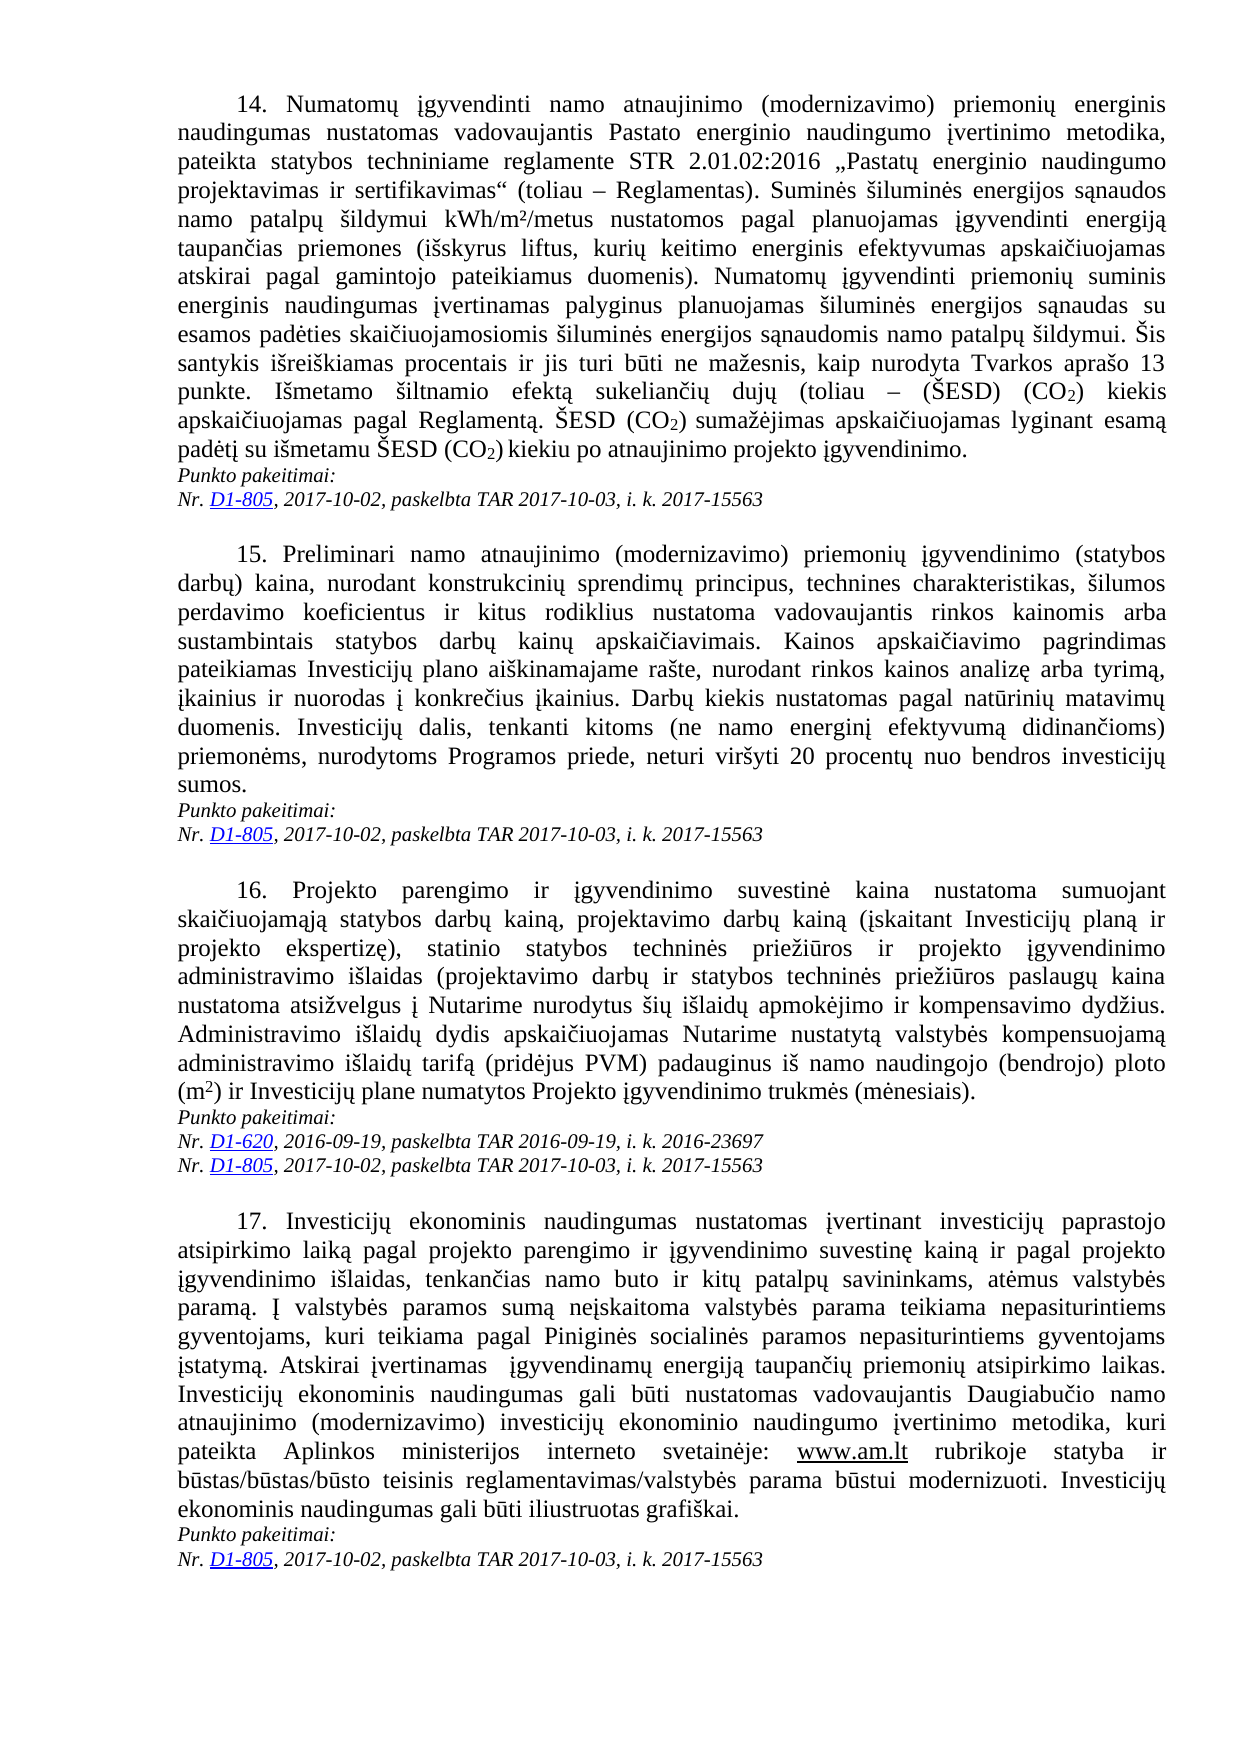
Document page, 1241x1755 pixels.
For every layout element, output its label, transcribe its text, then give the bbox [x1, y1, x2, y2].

text 15. Preliminari namo atnaujinimo (modernizavimo) priemonių įgyvendinimo (statybos darbų) kaina, nurodant konstrukcinių sprendimų principus, technines charakteristikas, šilumos perdavimo koeficientus ir kitus rodiklius nustatoma vadovaujantis rinkos kainomis arba sustambintais statybos darbų kainų apskaičiavimais. Kainos apskaičiavimo pagrindimas pateikiamas Investicijų plano aiškinamajame rašte, nurodant rinkos kainos analizę arba tyrimą, įkainius ir nuorodas į konkrečius įkainius. Darbų kiekis nustatomas pagal natūrinių matavimų duomenis. Investicijų dalis, tenkanti kitoms (ne namo energinį efektyvumą didinančioms) priemonėms, nurodytoms Programos priede, neturi viršyti 20 procentų nuo bendros investicijų sumos. [177, 539, 1167, 798]
text Nr. D1-805, 2017-10-02, paskelbta TAR 2017-10-03, i. k. 2017-15563 [177, 1546, 1167, 1571]
text 14. Numatomų įgyvendinti namo atnaujinimo (modernizavimo) priemonių energinis naudingumas nustatomas vadovaujantis Pastato energinio naudingumo įvertinimo metodika, pateikta statybos techniniame reglamente STR 2.01.02:2016 „Pastatų energinio naudingumo projektavimas ir sertifikavimas“ (toliau – Reglamentas). Suminės šiluminės energijos sąnaudos namo patalpų šildymui kWh/m²/metus nustatomos pagal planuojamas įgyvendinti energiją taupančias priemones (išskyrus liftus, kurių keitimo energinis efektyvumas apskaičiuojamas atskirai pagal gamintojo pateikiamus duomenis). Numatomų įgyvendinti priemonių suminis energinis naudingumas įvertinamas palyginus planuojamas šiluminės energijos sąnaudas su esamos padėties skaičiuojamosiomis šiluminės energijos sąnaudomis namo patalpų šildymui. Šis santykis išreiškiamas procentais ir jis turi būti ne mažesnis, kaip nurodyta Tvarkos aprašo 13 punkte. Išmetamo šiltnamio efektą sukeliančių dujų (toliau ‒ (ŠESD) (CO2) kiekis apskaičiuojamas pagal Reglamentą. ŠESD (CO2) sumažėjimas apskaičiuojamas lyginant esamą padėtį su išmetamu ŠESD (CO2) kiekiu po atnaujinimo projekto įgyvendinimo. [177, 89, 1167, 463]
text Nr. D1-805, 2017-10-02, paskelbta TAR 2017-10-03, i. k. 2017-15563 [177, 487, 1167, 511]
text Nr. D1-805, 2017-10-02, paskelbta TAR 2017-10-03, i. k. 2017-15563 [177, 1153, 1167, 1177]
text Punkto pakeitimai: [177, 1105, 1167, 1129]
text Nr. D1-805, 2017-10-02, paskelbta TAR 2017-10-03, i. k. 2017-15563 [177, 822, 1167, 846]
text Punkto pakeitimai: [177, 463, 1167, 487]
text Punkto pakeitimai: [177, 1522, 1167, 1546]
text Punkto pakeitimai: [177, 798, 1167, 822]
text 17. Investicijų ekonominis naudingumas nustatomas įvertinant investicijų paprastojo atsipirkimo laiką pagal projekto parengimo ir įgyvendinimo suvestinę kainą ir pagal projekto įgyvendinimo išlaidas, tenkančias namo buto ir kitų patalpų savininkams, atėmus valstybės paramą. Į valstybės paramos sumą neįskaitoma valstybės parama teikiama nepasiturintiems gyventojams, kuri teikiama pagal Piniginės socialinės paramos nepasiturintiems gyventojams įstatymą. Atskirai įvertinamas įgyvendinamų energiją taupančių priemonių atsipirkimo laikas. Investicijų ekonominis naudingumas gali būti nustatomas vadovaujantis Daugiabučio namo atnaujinimo (modernizavimo) investicijų ekonominio naudingumo įvertinimo metodika, kuri pateikta Aplinkos ministerijos interneto svetainėje: www.am.lt rubrikoje statyba ir būstas/būstas/būsto teisinis reglamentavimas/valstybės parama būstui modernizuoti. Investicijų ekonominis naudingumas gali būti iliustruotas grafiškai. [177, 1206, 1167, 1522]
text 16. Projekto parengimo ir įgyvendinimo suvestinė kaina nustatoma sumuojant skaičiuojamąją statybos darbų kainą, projektavimo darbų kainą (įskaitant Investicijų planą ir projekto ekspertizę), statinio statybos techninės priežiūros ir projekto įgyvendinimo administravimo išlaidas (projektavimo darbų ir statybos techninės priežiūros paslaugų kaina nustatoma atsižvelgus į Nutarime nurodytus šių išlaidų apmokėjimo ir kompensavimo dydžius. Administravimo išlaidų dydis apskaičiuojamas Nutarime nustatytą valstybės kompensuojamą administravimo išlaidų tarifą (pridėjus PVM) padauginus iš namo naudingojo (bendrojo) ploto (m2) ir Investicijų plane numatytos Projekto įgyvendinimo trukmės (mėnesiais). [177, 875, 1167, 1105]
text Nr. D1-620, 2016-09-19, paskelbta TAR 2016-09-19, i. k. 2016-23697 [177, 1129, 1167, 1153]
